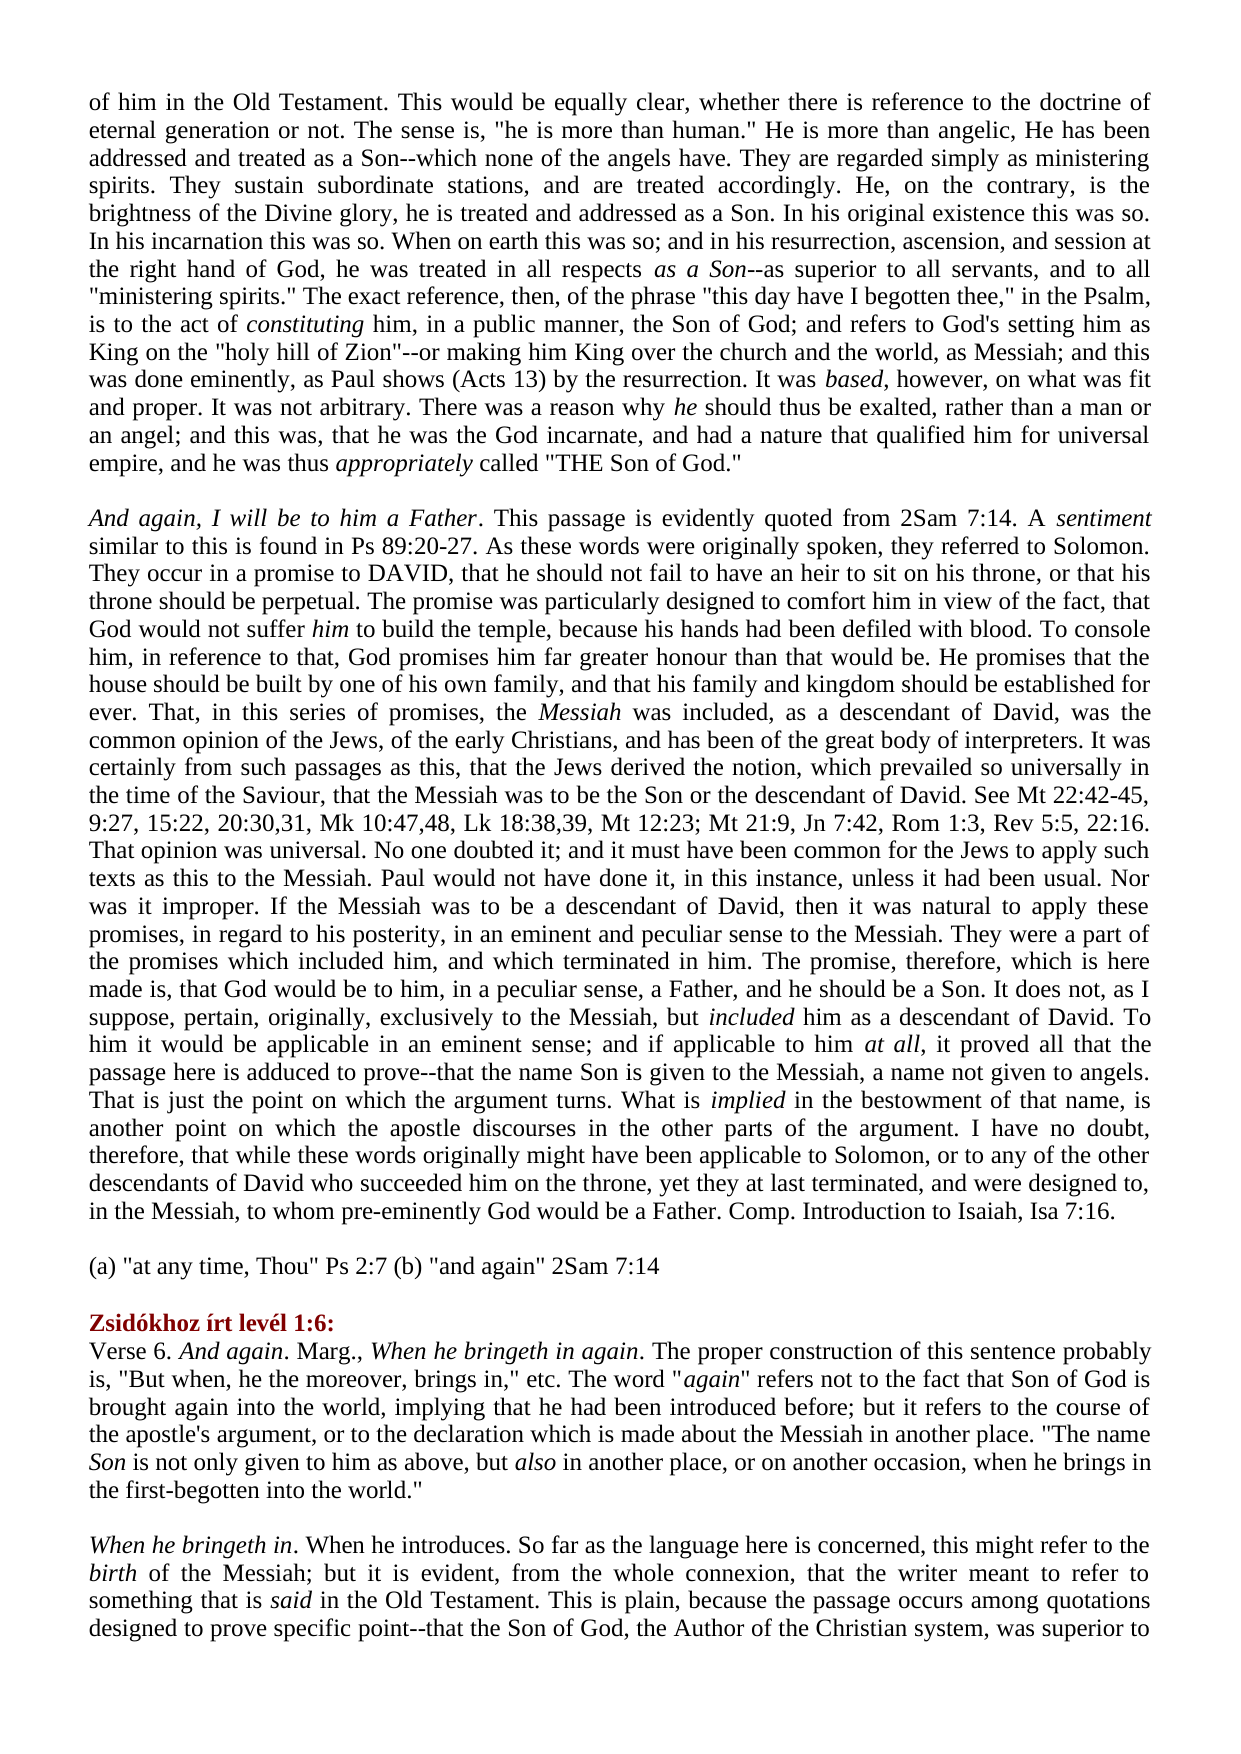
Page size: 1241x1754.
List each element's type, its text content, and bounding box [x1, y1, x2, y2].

text Zsidókhoz írt levél 1:6: [88, 1309, 1152, 1337]
text of him in the Old Testament. This would be equally clear, whether there is reference to the doctrine of eternal generation or not. The sense is, "he is more than human." He is more than angelic, He has been addressed and treated as a Son--which none of the angels have. They are regarded simply as ministering spirits. They sustain subordinate stations, and are treated accordingly. He, on the contrary, is the brightness of the Divine glory, he is treated and addressed as a Son. In his original existence this was so. In his incarnation this was so. When on earth this was so; and in his resurrection, ascension, and session at the right hand of God, he was treated in all respects as a Son--as superior to all servants, and to all "ministering spirits." The exact reference, then, of the phrase "this day have I begotten thee," in the Psalm, is to the act of constituting him, in a public manner, the Son of God; and refers to God's setting him as King on the "holy hill of Zion"--or making him King over the church and the world, as Messiah; and this was done eminently, as Paul shows (Acts 13) by the resurrection. It was based, however, on what was fit and proper. It was not arbitrary. There was a reason why he should thus be exalted, rather than a man or an angel; and this was, that he was the God incarnate, and had a nature that qualified him for universal empire, and he was thus appropriately called "THE Son of God." And again, I will be to him a Father. This passage is evidently quoted from 2Sam 7:14. A sentiment similar to this is found in Ps 89:20-27. As these words were originally spoken, they referred to Solomon. They occur in a promise to DAVID, that he should not fail to have an heir to sit on his throne, or that his throne should be perpetual. The promise was particularly designed to comfort him in view of the fact, that God would not suffer him to build the temple, because his hands had been defiled with blood. To console him, in reference to that, God promises him far greater honour than that would be. He promises that the house should be built by one of his own family, and that his family and kingdom should be established for ever. That, in this series of promises, the Messiah was included, as a descendant of David, was the common opinion of the Jews, of the early Christians, and has been of the great body of interpreters. It was certainly from such passages as this, that the Jews derived the notion, which prevailed so universally in the time of the Saviour, that the Messiah was to be the Son or the descendant of David. See Mt 22:42-45, 9:27, 15:22, 20:30,31, Mk 10:47,48, Lk 18:38,39, Mt 12:23; Mt 21:9, Jn 7:42, Rom 1:3, Rev 5:5, 22:16. That opinion was universal. No one doubted it; and it must have been common for the Jews to apply such texts as this to the Messiah. Paul would not have done it, in this instance, unless it had been usual. Nor was it improper. If the Messiah was to be a descendant of David, then it was natural to apply these promises, in regard to his posterity, in an eminent and peculiar sense to the Messiah. They were a part of the promises which included him, and which terminated in him. The promise, therefore, which is here made is, that God would be to him, in a peculiar sense, a Father, and he should be a Son. It does not, as I suppose, pertain, originally, exclusively to the Messiah, but included him as a descendant of David. To him it would be applicable in an eminent sense; and if applicable to him at all, it proved all that the passage here is adduced to prove--that the name Son is given to the Messiah, a name not given to angels. That is just the point on which the argument turns. What is implied in the bestowment of that name, is another point on which the apostle discourses in the other parts of the argument. I have no doubt, therefore, that while these words originally might have been applicable to Solomon, or to any of the other descendants of David who succeeded him on the throne, yet they at last terminated, and were designed to, in the Messiah, to whom pre-eminently God would be a Father. Comp. Introduction to Isaiah, Isa 7:16. (a) "at any time, Thou" Ps 2:7 (b) "and again" 2Sam 7:14 [88, 88, 1152, 1280]
text Verse 6. And again. Marg., When he bringeth in again. The proper construction of this sentence probably is, "But when, he the moreover, brings in," etc. The word "again" refers not to the fact that Son of God is brought again into the world, implying that he had been introduced before; but it refers to the course of the apostle's argument, or to the declaration which is made about the Messiah in another place. "The name Son is not only given to him as above, but also in another place, or on another occasion, when he brings in the first-begotten into the world." When he bringeth in. When he introduces. So far as the language here is concerned, this might refer to the birth of the Messiah; but it is evident, from the whole connexion, that the writer meant to refer to something that is said in the Old Testament. This is plain, because the passage occurs among quotations designed to prove specific point--that the Son of God, the Author of the Christian system, was superior to [88, 1337, 1152, 1642]
